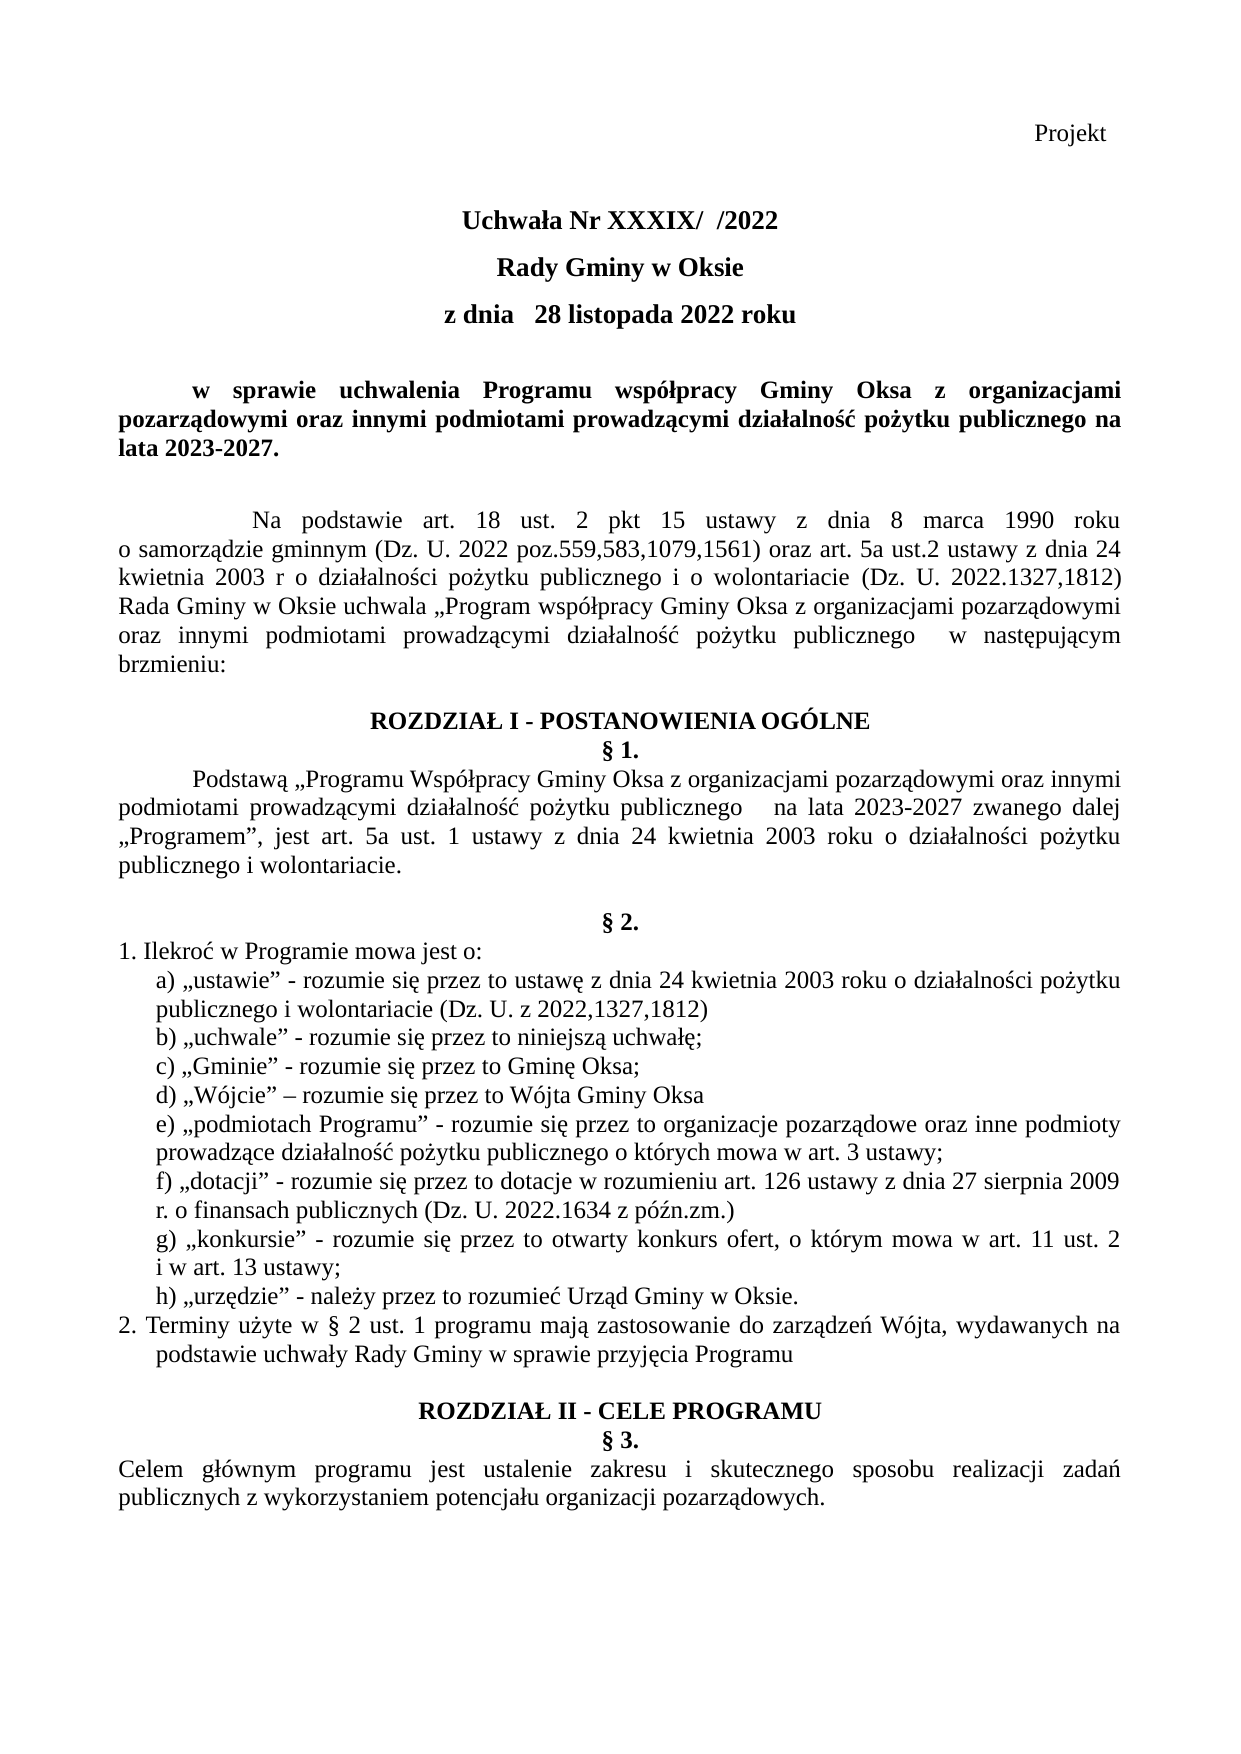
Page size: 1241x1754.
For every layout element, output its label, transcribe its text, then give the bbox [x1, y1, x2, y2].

text e) „podmiotach Programu” - rozumie się przez to organizacje pozarządowe oraz inne podmioty prowadzące działalność pożytku publicznego o których mowa w art. 3 ustawy; [156, 1109, 1122, 1166]
text a) „ustawie” - rozumie się przez to ustawę z dnia 24 kwietnia 2003 roku o działalności pożytku publicznego i wolontariacie (Dz. U. z 2022,1327,1812) [156, 965, 1122, 1022]
text Na podstawie art. 18 ust. 2 pkt 15 ustawy z dnia 8 marca 1990 roku o samorządzie gminnym (Dz. U. 2022 poz.559,583,1079,1561) oraz art. 5a ust.2 ustawy z dnia 24 kwietnia 2003 r o działalności pożytku publicznego i o wolontariacie (Dz. U. 2022.1327,1812) Rada Gminy w Oksie uchwala „Program współpracy Gminy Oksa z organizacjami pozarządowymi oraz innymi podmiotami prowadzącymi działalność pożytku publicznego w następującym brzmieniu: [118, 505, 1122, 677]
text Projekt [118, 118, 1122, 190]
text 1. Ilekroć w Programie mowa jest o: [118, 936, 1122, 965]
text z dnia 28 listopada 2022 roku [118, 298, 1122, 329]
text Podstawą „Programu Współpracy Gminy Oksa z organizacjami pozarządowymi oraz innymi podmiotami prowadzącymi działalność pożytku publicznego na lata 2023-2027 zwanego dalej „Programem”, jest art. 5a ust. 1 ustawy z dnia 24 kwietnia 2003 roku o działalności pożytku publicznego i wolontariacie. [118, 764, 1122, 879]
text Uchwała Nr XXXIX/ /2022 [118, 204, 1122, 236]
text ROZDZIAŁ I - POSTANOWIENIA OGÓLNE [118, 706, 1122, 735]
text b) „uchwale” - rozumie się przez to niniejszą uchwałę; [156, 1022, 1122, 1051]
text h) „urzędzie” - należy przez to rozumieć Urząd Gminy w Oksie. [156, 1281, 1122, 1310]
text d) „Wójcie” – rozumie się przez to Wójta Gminy Oksa [156, 1080, 1122, 1109]
text g) „konkursie” - rozumie się przez to otwarty konkurs ofert, o którym mowa w art. 11 ust. 2 i w art. 13 ustawy; [156, 1224, 1122, 1281]
text § 1. [118, 735, 1122, 764]
text Celem głównym programu jest ustalenie zakresu i skutecznego sposobu realizacji zadań publicznych z wykorzystaniem potencjału organizacji pozarządowych. [118, 1454, 1122, 1511]
text § 3. [118, 1425, 1122, 1454]
text f) „dotacji” - rozumie się przez to dotacje w rozumieniu art. 126 ustawy z dnia 27 sierpnia 2009 r. o finansach publicznych (Dz. U. 2022.1634 z późn.zm.) [156, 1166, 1122, 1224]
text § 2. [118, 907, 1122, 936]
text ROZDZIAŁ II - CELE PROGRAMU [118, 1396, 1122, 1425]
text w sprawie uchwalenia Programu współpracy Gminy Oksa z organizacjami pozarządowymi oraz innymi podmiotami prowadzącymi działalność pożytku publicznego na lata 2023-2027. [118, 376, 1122, 462]
text 2. Terminy użyte w § 2 ust. 1 programu mają zastosowanie do zarządzeń Wójta, wydawanych na podstawie uchwały Rady Gminy w sprawie przyjęcia Programu [118, 1310, 1122, 1367]
text c) „Gminie” - rozumie się przez to Gminę Oksa; [156, 1051, 1122, 1080]
text Rady Gminy w Oksie [118, 251, 1122, 282]
